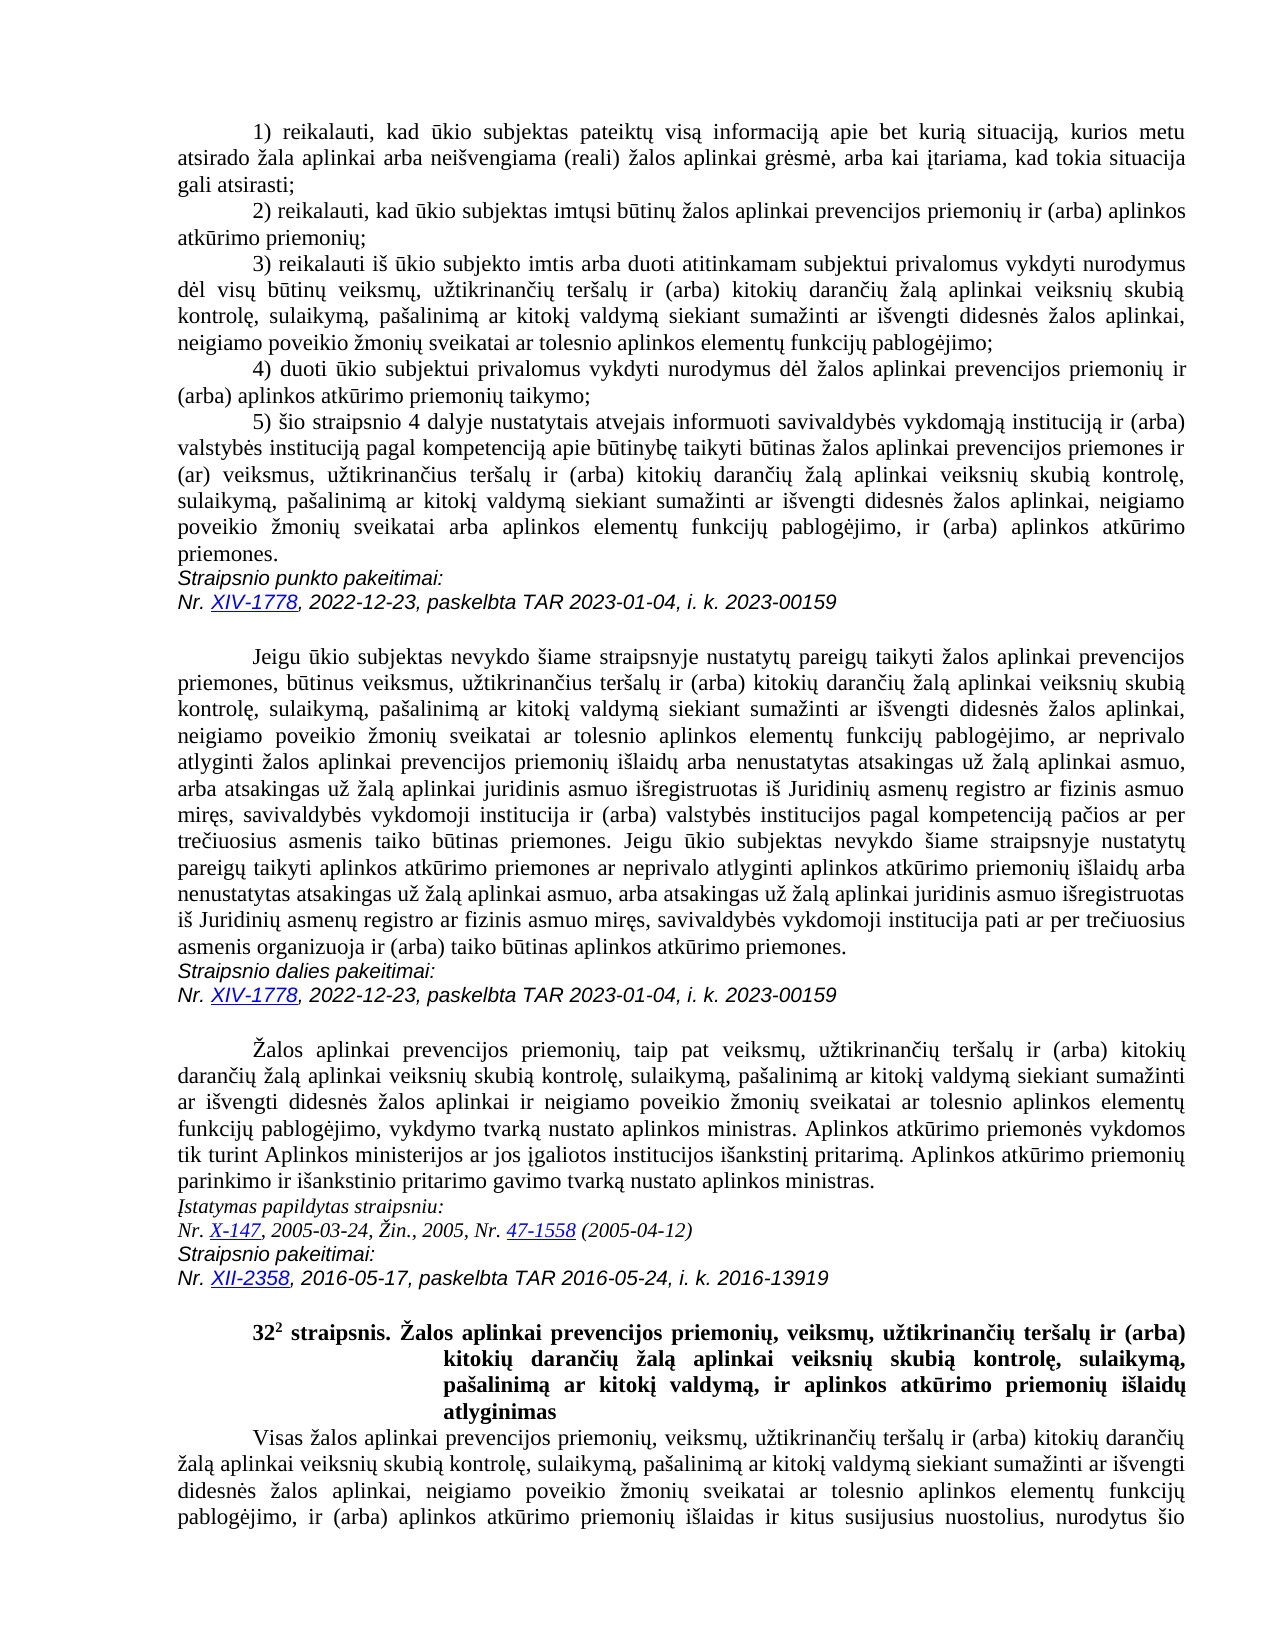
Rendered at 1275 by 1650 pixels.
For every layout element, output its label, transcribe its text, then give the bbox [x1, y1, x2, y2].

text Visas žalos aplinkai prevencijos priemonių, veiksmų, užtikrinančių teršalų ir (arba) kitokių darančių žalą aplinkai veiksnių skubią kontrolę, sulaikymą, pašalinimą ar kitokį valdymą siekiant sumažinti ar išvengti didesnės žalos aplinkai, neigiamo poveikio žmonių sveikatai ar tolesnio aplinkos elementų funkcijų pablogėjimo, ir (arba) aplinkos atkūrimo priemonių išlaidas ir kitus susijusius nuostolius, nurodytus šio [177, 1424, 1186, 1529]
text 1) reikalauti, kad ūkio subjektas pateiktų visą informaciją apie bet kurią situaciją, kurios metu atsirado žala aplinkai arba neišvengiama (reali) žalos aplinkai grėsmė, arba kai įtariama, kad tokia situacija gali atsirasti; [177, 118, 1186, 197]
text 4) duoti ūkio subjektui privalomus vykdyti nurodymus dėl žalos aplinkai prevencijos priemonių ir (arba) aplinkos atkūrimo priemonių taikymo; [177, 355, 1186, 408]
text 322 straipsnis. Žalos aplinkai prevencijos priemonių, veiksmų, užtikrinančių teršalų ir (arba) kitokių darančių žalą aplinkai veiksnių skubią kontrolę, sulaikymą, pašalinimą ar kitokį valdymą, ir aplinkos atkūrimo priemonių išlaidų atlyginimas [252, 1319, 1186, 1424]
text Nr. X-147, 2005-03-24, Žin., 2005, Nr. 47-1558 (2005-04-12) [177, 1218, 1186, 1242]
text Įstatymas papildytas straipsniu: [177, 1194, 1186, 1218]
text 3) reikalauti iš ūkio subjekto imtis arba duoti atitinkamam subjektui privalomus vykdyti nurodymus dėl visų būtinų veiksmų, užtikrinančių teršalų ir (arba) kitokių darančių žalą aplinkai veiksnių skubią kontrolę, sulaikymą, pašalinimą ar kitokį valdymą siekiant sumažinti ar išvengti didesnės žalos aplinkai, neigiamo poveikio žmonių sveikatai ar tolesnio aplinkos elementų funkcijų pablogėjimo; [177, 250, 1186, 355]
text 2) reikalauti, kad ūkio subjektas imtųsi būtinų žalos aplinkai prevencijos priemonių ir (arba) aplinkos atkūrimo priemonių; [177, 197, 1186, 250]
text Nr. XIV-1778, 2022-12-23, paskelbta TAR 2023-01-04, i. k. 2023-00159 [177, 590, 1186, 614]
text 5) šio straipsnio 4 dalyje nustatytais atvejais informuoti savivaldybės vykdomąją instituciją ir (arba) valstybės instituciją pagal kompetenciją apie būtinybę taikyti būtinas žalos aplinkai prevencijos priemones ir (ar) veiksmus, užtikrinančius teršalų ir (arba) kitokių darančių žalą aplinkai veiksnių skubią kontrolę, sulaikymą, pašalinimą ar kitokį valdymą siekiant sumažinti ar išvengti didesnės žalos aplinkai, neigiamo poveikio žmonių sveikatai arba aplinkos elementų funkcijų pablogėjimo, ir (arba) aplinkos atkūrimo priemones. [177, 408, 1186, 566]
text Jeigu ūkio subjektas nevykdo šiame straipsnyje nustatytų pareigų taikyti žalos aplinkai prevencijos priemones, būtinus veiksmus, užtikrinančius teršalų ir (arba) kitokių darančių žalą aplinkai veiksnių skubią kontrolę, sulaikymą, pašalinimą ar kitokį valdymą siekiant sumažinti ar išvengti didesnės žalos aplinkai, neigiamo poveikio žmonių sveikatai ar tolesnio aplinkos elementų funkcijų pablogėjimo, ar neprivalo atlyginti žalos aplinkai prevencijos priemonių išlaidų arba nenustatytas atsakingas už žalą aplinkai asmuo, arba atsakingas už žalą aplinkai juridinis asmuo išregistruotas iš Juridinių asmenų registro ar fizinis asmuo miręs, savivaldybės vykdomoji institucija ir (arba) valstybės institucijos pagal kompetenciją pačios ar per trečiuosius asmenis taiko būtinas priemones. Jeigu ūkio subjektas nevykdo šiame straipsnyje nustatytų pareigų taikyti aplinkos atkūrimo priemones ar neprivalo atlyginti aplinkos atkūrimo priemonių išlaidų arba nenustatytas atsakingas už žalą aplinkai asmuo, arba atsakingas už žalą aplinkai juridinis asmuo išregistruotas iš Juridinių asmenų registro ar fizinis asmuo miręs, savivaldybės vykdomoji institucija pati ar per trečiuosius asmenis organizuoja ir (arba) taiko būtinas aplinkos atkūrimo priemones. [177, 643, 1186, 959]
text Žalos aplinkai prevencijos priemonių, taip pat veiksmų, užtikrinančių teršalų ir (arba) kitokių darančių žalą aplinkai veiksnių skubią kontrolę, sulaikymą, pašalinimą ar kitokį valdymą siekiant sumažinti ar išvengti didesnės žalos aplinkai ir neigiamo poveikio žmonių sveikatai ar tolesnio aplinkos elementų funkcijų pablogėjimo, vykdymo tvarką nustato aplinkos ministras. Aplinkos atkūrimo priemonės vykdomos tik turint Aplinkos ministerijos ar jos įgaliotos institucijos išankstinį pritarimą. Aplinkos atkūrimo priemonių parinkimo ir išankstinio pritarimo gavimo tvarką nustato aplinkos ministras. [177, 1036, 1186, 1194]
text Nr. XII-2358, 2016-05-17, paskelbta TAR 2016-05-24, i. k. 2016-13919 [177, 1266, 1186, 1290]
text Straipsnio punkto pakeitimai: [177, 566, 1186, 590]
text Straipsnio pakeitimai: [177, 1242, 1186, 1266]
text Nr. XIV-1778, 2022-12-23, paskelbta TAR 2023-01-04, i. k. 2023-00159 [177, 983, 1186, 1007]
text Straipsnio dalies pakeitimai: [177, 959, 1186, 983]
